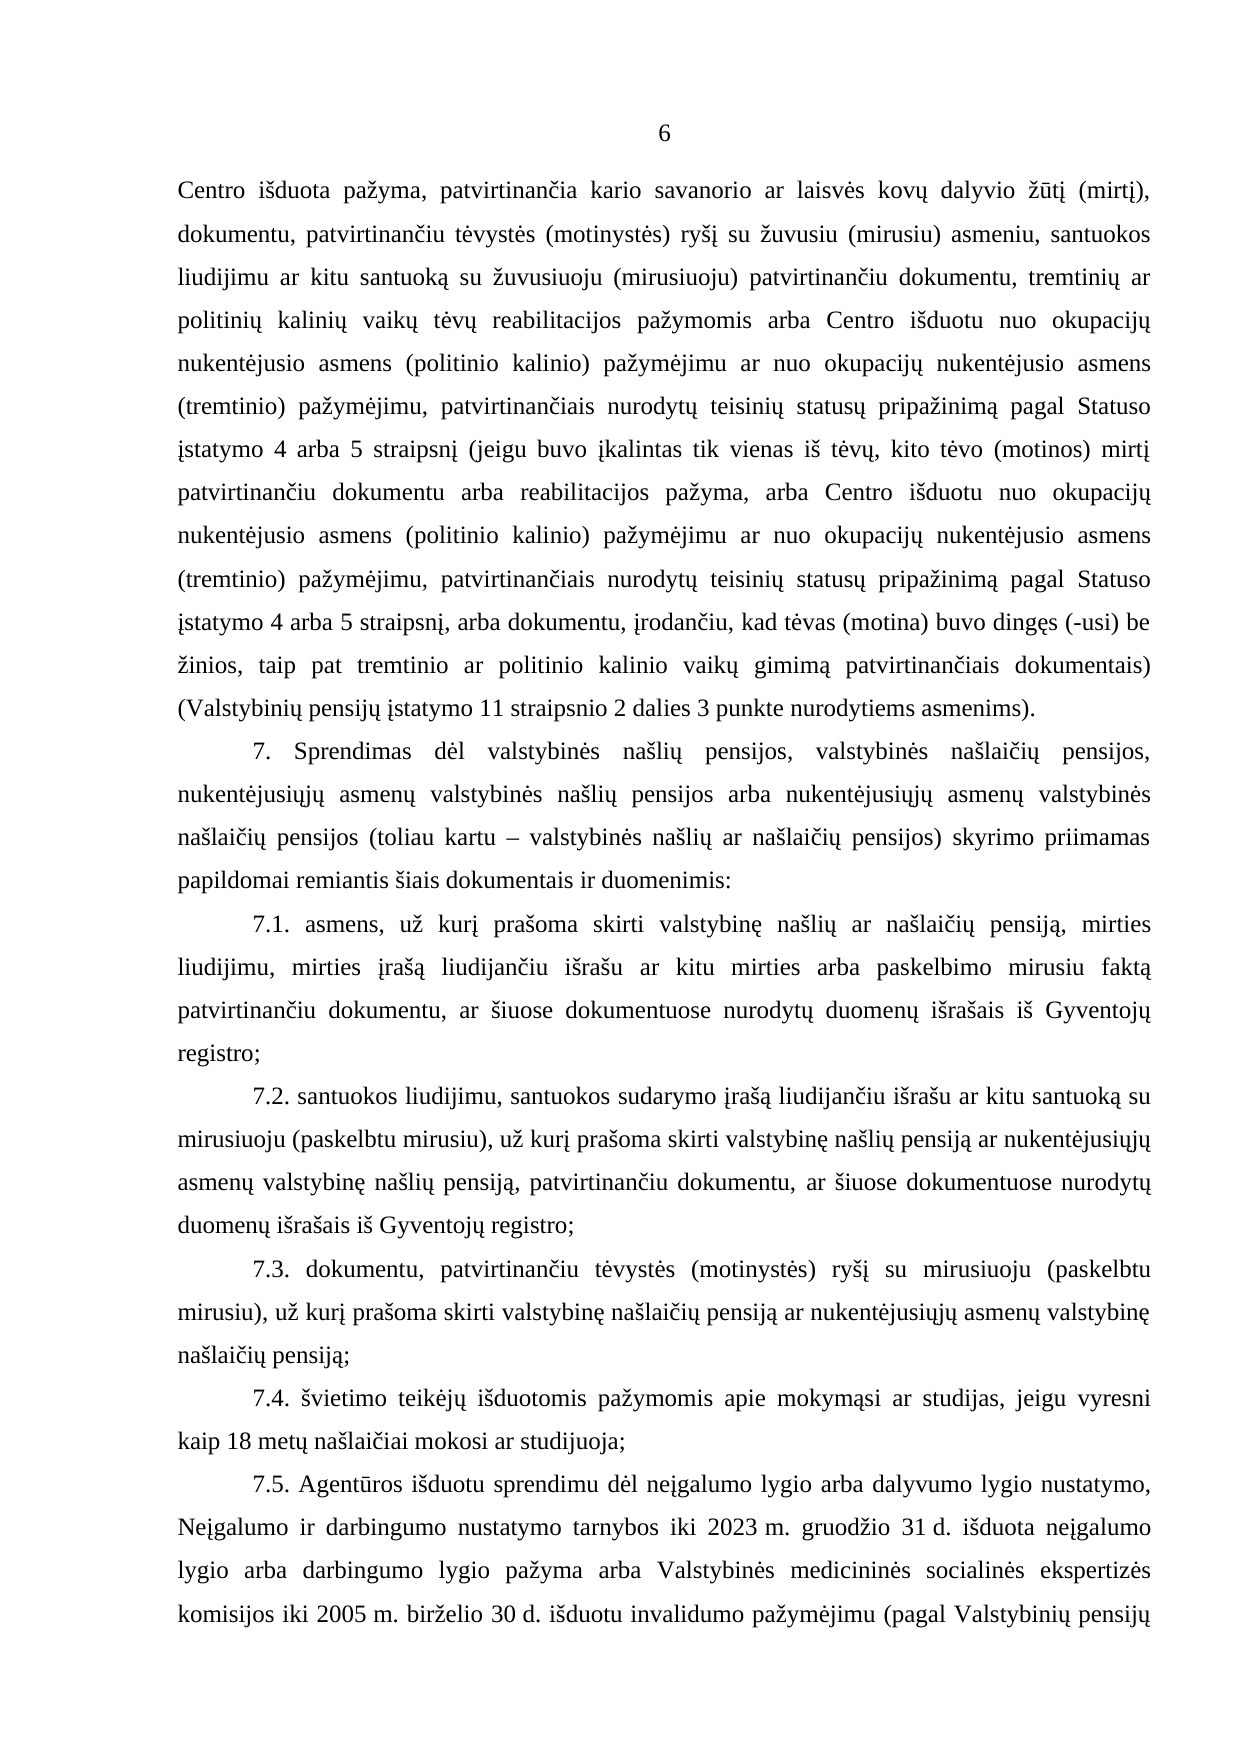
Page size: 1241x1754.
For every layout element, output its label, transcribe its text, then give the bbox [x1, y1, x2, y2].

text 7.4. švietimo teikėjų išduotomis pažymomis apie mokymąsi ar studijas, jeigu vyresni kaip 18 metų našlaičiai mokosi ar studijuoja; [177, 1383, 1152, 1455]
text 7.3. dokumentu, patvirtinančiu tėvystės (motinystės) ryšį su mirusiuoju (paskelbtu mirusiu), už kurį prašoma skirti valstybinę našlaičių pensiją ar nukentėjusiųjų asmenų valstybinę našlaičių pensiją; [177, 1254, 1152, 1369]
text 7.2. santuokos liudijimu, santuokos sudarymo įrašą liudijančiu išrašu ar kitu santuoką su mirusiuoju (paskelbtu mirusiu), už kurį prašoma skirti valstybinę našlių pensiją ar nukentėjusiųjų asmenų valstybinę našlių pensiją, patvirtinančiu dokumentu, ar šiuose dokumentuose nurodytų duomenų išrašais iš Gyventojų registro; [177, 1081, 1152, 1239]
text 7.1. asmens, už kurį prašoma skirti valstybinę našlių ar našlaičių pensiją, mirties liudijimu, mirties įrašą liudijančiu išrašu ar kitu mirties arba paskelbimo mirusiu faktą patvirtinančiu dokumentu, ar šiuose dokumentuose nurodytų duomenų išrašais iš Gyventojų registro; [177, 909, 1152, 1067]
text Centro išduota pažyma, patvirtinančia kario savanorio ar laisvės kovų dalyvio žūtį (mirtį), dokumentu, patvirtinančiu tėvystės (motinystės) ryšį su žuvusiu (mirusiu) asmeniu, santuokos liudijimu ar kitu santuoką su žuvusiuoju (mirusiuoju) patvirtinančiu dokumentu, tremtinių ar politinių kalinių vaikų tėvų reabilitacijos pažymomis arba Centro išduotu nuo okupacijų nukentėjusio asmens (politinio kalinio) pažymėjimu ar nuo okupacijų nukentėjusio asmens (tremtinio) pažymėjimu, patvirtinančiais nurodytų teisinių statusų pripažinimą pagal Statuso įstatymo 4 arba 5 straipsnį (jeigu buvo įkalintas tik vienas iš tėvų, kito tėvo (motinos) mirtį patvirtinančiu dokumentu arba reabilitacijos pažyma, arba Centro išduotu nuo okupacijų nukentėjusio asmens (politinio kalinio) pažymėjimu ar nuo okupacijų nukentėjusio asmens (tremtinio) pažymėjimu, patvirtinančiais nurodytų teisinių statusų pripažinimą pagal Statuso įstatymo 4 arba 5 straipsnį, arba dokumentu, įrodančiu, kad tėvas (motina) buvo dingęs (-usi) be žinios, taip pat tremtinio ar politinio kalinio vaikų gimimą patvirtinančiais dokumentais) (Valstybinių pensijų įstatymo 11 straipsnio 2 dalies 3 punkte nurodytiems asmenims). [177, 176, 1152, 722]
text 7. Sprendimas dėl valstybinės našlių pensijos, valstybinės našlaičių pensijos, nukentėjusiųjų asmenų valstybinės našlių pensijos arba nukentėjusiųjų asmenų valstybinės našlaičių pensijos (toliau kartu – valstybinės našlių ar našlaičių pensijos) skyrimo priimamas papildomai remiantis šiais dokumentais ir duomenimis: [177, 736, 1152, 894]
text 7.5. Agentūros išduotu sprendimu dėl neįgalumo lygio arba dalyvumo lygio nustatymo, Neįgalumo ir darbingumo nustatymo tarnybos iki 2023 m. gruodžio 31 d. išduota neįgalumo lygio arba darbingumo lygio pažyma arba Valstybinės medicininės socialinės ekspertizės komisijos iki 2005 m. birželio 30 d. išduotu invalidumo pažymėjimu (pagal Valstybinių pensijų [177, 1469, 1152, 1627]
